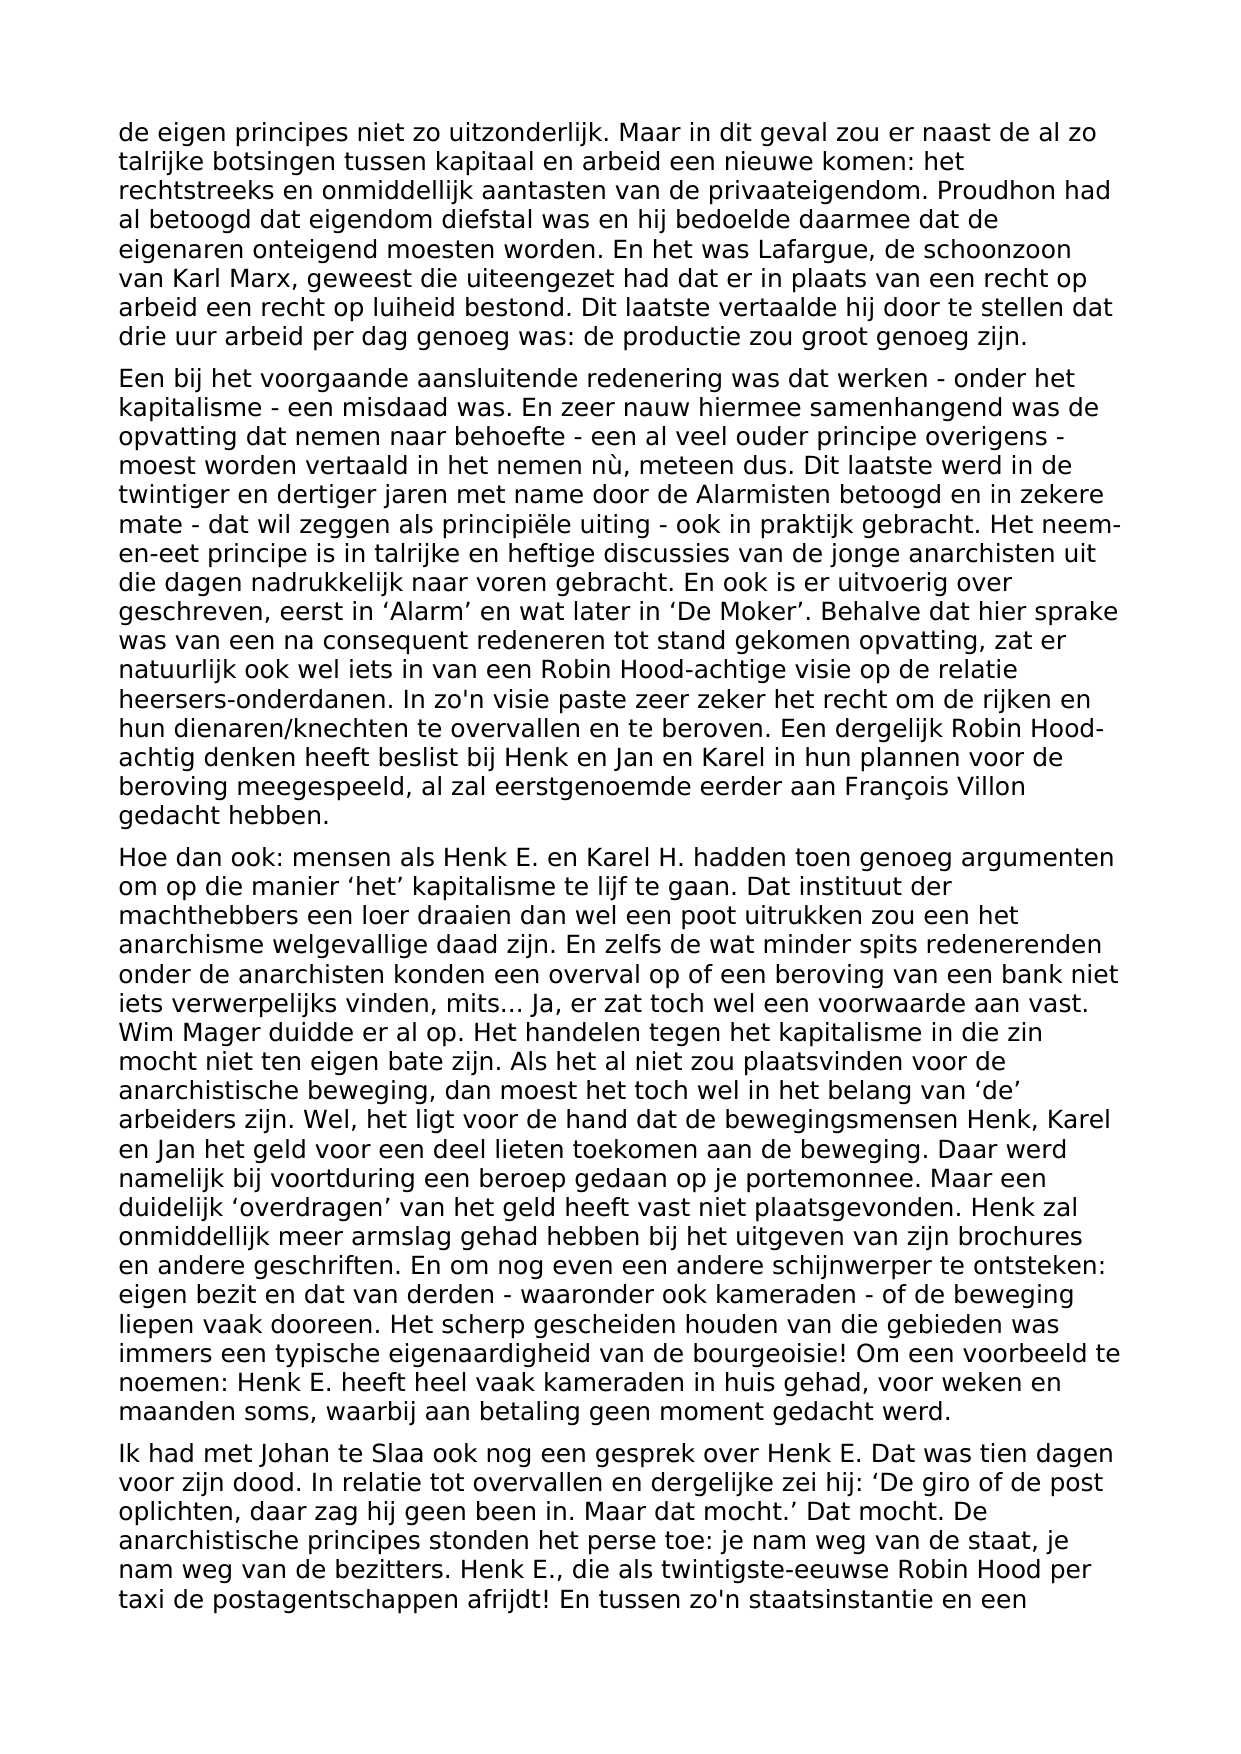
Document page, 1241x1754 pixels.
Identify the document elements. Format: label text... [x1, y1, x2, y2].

text Een bij het voorgaande aansluitende redenering was dat werken - onder het kapitalisme - een misdaad was. En zeer nauw hiermee samenhangend was de opvatting dat nemen naar behoefte - een al veel ouder principe overigens - moest worden vertaald in het nemen nù, meteen dus. Dit laatste werd in de twintiger en dertiger jaren met name door de Alarmisten betoogd en in zekere mate - dat wil zeggen als principiële uiting - ook in praktijk gebracht. Het neem-en-eet principe is in talrijke en heftige discussies van de jonge anarchisten uit die dagen nadrukkelijk naar voren gebracht. En ook is er uitvoerig over geschreven, eerst in ‘Alarm’ en wat later in ‘De Moker’. Behalve dat hier sprake was van een na consequent redeneren tot stand gekomen opvatting, zat er natuurlijk ook wel iets in van een Robin Hood-achtige visie op de relatie heersers-onderdanen. In zo'n visie paste zeer zeker het recht om de rijken en hun dienaren/knechten te overvallen en te beroven. Een dergelijk Robin Hood-achtig denken heeft beslist bij Henk en Jan en Karel in hun plannen voor de beroving meegespeeld, al zal eerstgenoemde eerder aan François Villon gedacht hebben. [118, 364, 1122, 831]
text Hoe dan ook: mensen als Henk E. en Karel H. hadden toen genoeg argumenten om op die manier ‘het’ kapitalisme te lijf te gaan. Dat instituut der machthebbers een loer draaien dan wel een poot uitrukken zou een het anarchisme welgevallige daad zijn. En zelfs de wat minder spits redenerenden onder de anarchisten konden een overval op of een beroving van een bank niet iets verwerpelijks vinden, mits... Ja, er zat toch wel een voorwaarde aan vast. Wim Mager duidde er al op. Het handelen tegen het kapitalisme in die zin mocht niet ten eigen bate zijn. Als het al niet zou plaatsvinden voor de anarchistische beweging, dan moest het toch wel in het belang van ‘de’ arbeiders zijn. Wel, het ligt voor de hand dat de bewegingsmensen Henk, Karel en Jan het geld voor een deel lieten toekomen aan de beweging. Daar werd namelijk bij voortduring een beroep gedaan op je portemonnee. Maar een duidelijk ‘overdragen’ van het geld heeft vast niet plaatsgevonden. Henk zal onmiddellijk meer armslag gehad hebben bij het uitgeven van zijn brochures en andere geschriften. En om nog even een andere schijnwerper te ontsteken: eigen bezit en dat van derden - waaronder ook kameraden - of de beweging liepen vaak dooreen. Het scherp gescheiden houden van die gebieden was immers een typische eigenaardigheid van de bourgeoisie! Om een voorbeeld te noemen: Henk E. heeft heel vaak kameraden in huis gehad, voor weken en maanden soms, waarbij aan betaling geen moment gedacht werd. [118, 843, 1122, 1426]
text Ik had met Johan te Slaa ook nog een gesprek over Henk E. Dat was tien dagen voor zijn dood. In relatie tot overvallen en dergelijke zei hij: ‘De giro of de post oplichten, daar zag hij geen been in. Maar dat mocht.’ Dat mocht. De anarchistische principes stonden het perse toe: je nam weg van de staat, je nam weg van de bezitters. Henk E., die als twintigste-eeuwse Robin Hood per taxi de postagentschappen afrijdt! En tussen zo'n staatsinstantie en een [118, 1439, 1122, 1614]
text de eigen principes niet zo uitzonderlijk. Maar in dit geval zou er naast de al zo talrijke botsingen tussen kapitaal en arbeid een nieuwe komen: het rechtstreeks en onmiddellijk aantasten van de privaateigendom. Proudhon had al betoogd dat eigendom diefstal was en hij bedoelde daarmee dat de eigenaren onteigend moesten worden. En het was Lafargue, de schoonzoon van Karl Marx, geweest die uiteengezet had dat er in plaats van een recht op arbeid een recht op luiheid bestond. Dit laatste vertaalde hij door te stellen dat drie uur arbeid per dag genoeg was: de productie zou groot genoeg zijn. [118, 118, 1122, 351]
